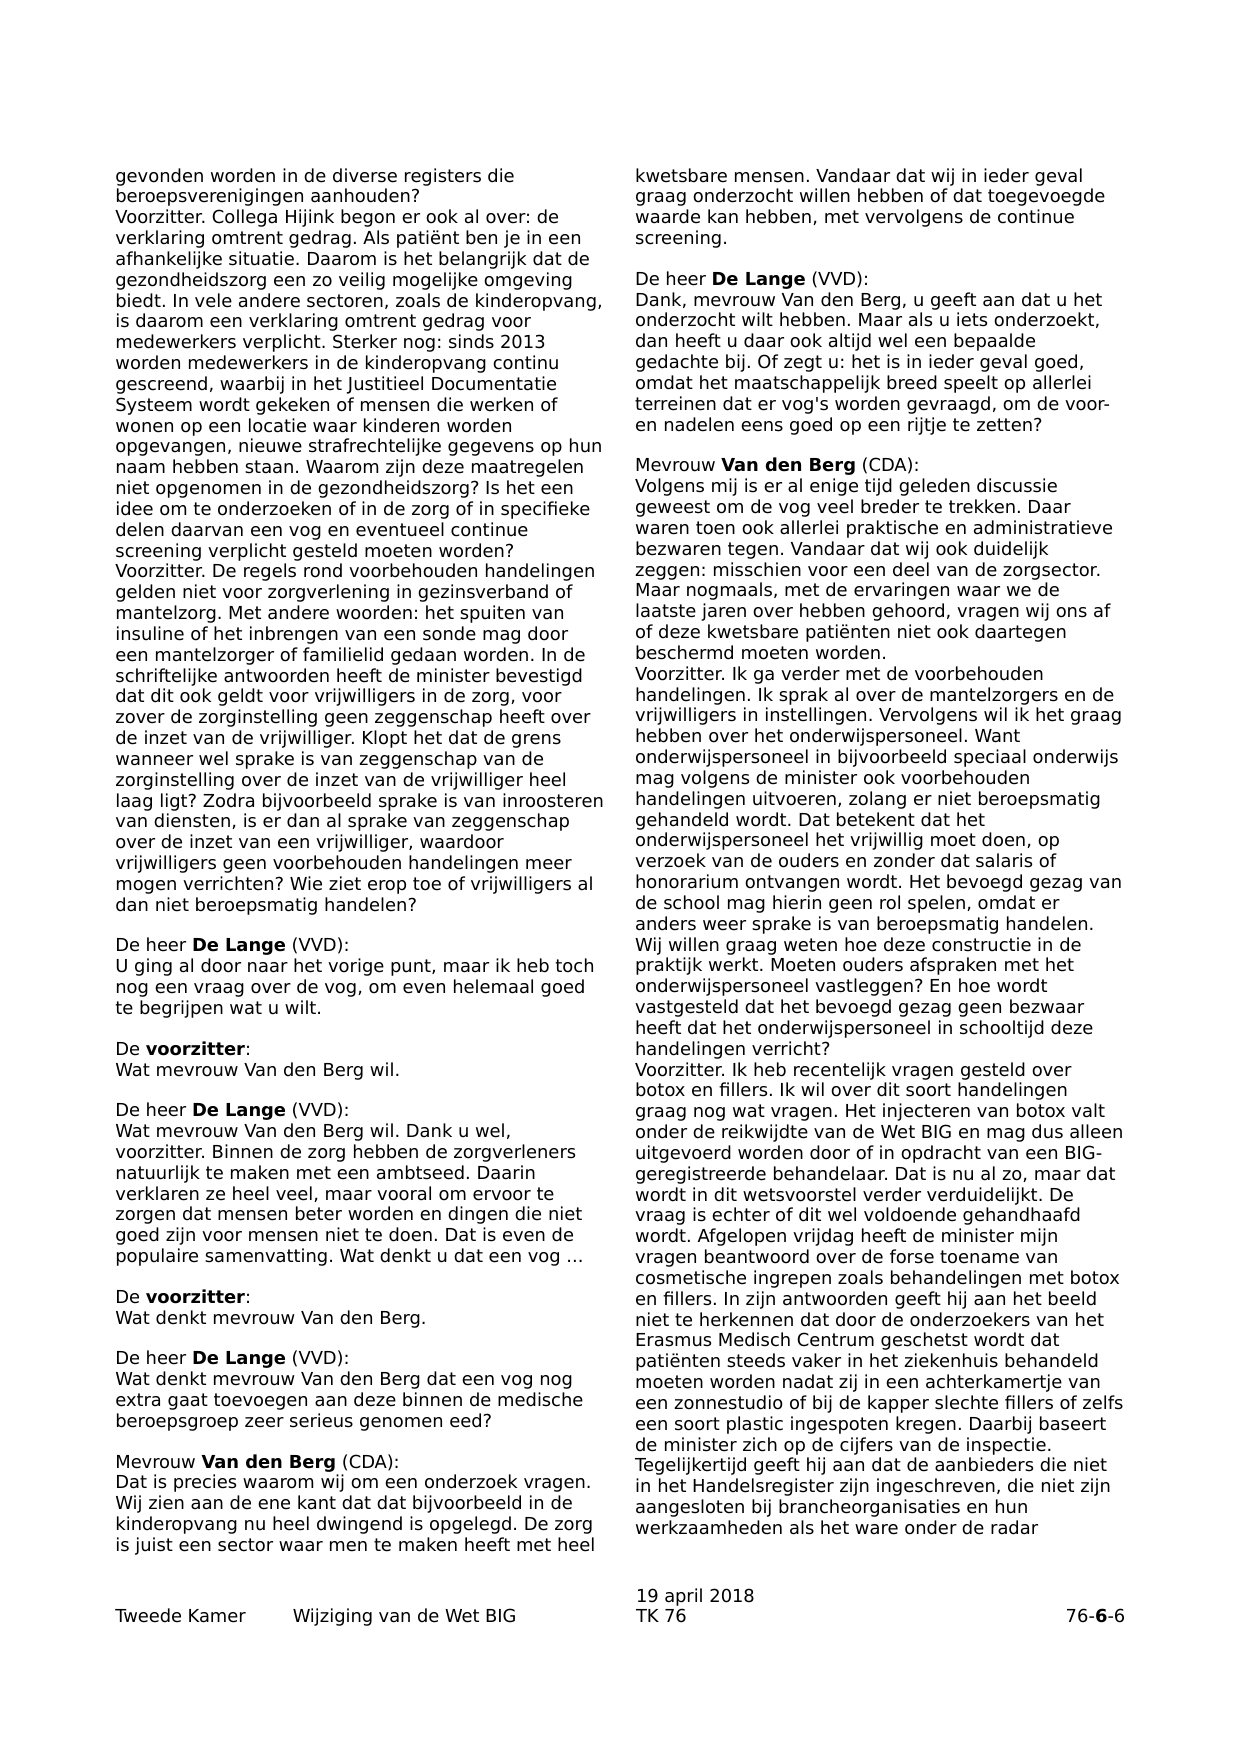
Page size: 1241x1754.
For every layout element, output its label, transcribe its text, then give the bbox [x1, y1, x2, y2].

text Mevrouw Van den Berg (CDA): [115, 1451, 605, 1472]
text Voorzitter. Ik heb recentelijk vragen gesteld over botox en fillers. Ik wil over dit soort handelingen graag nog wat vragen. Het injecteren van botox valt onder de reikwijdte van de Wet BIG en mag dus alleen uitgevoerd worden door of in opdracht van een BIG-geregistreerde behandelaar. Dat is nu al zo, maar dat wordt in dit wetsvoorstel verder verduidelijkt. De vraag is echter of dit wel voldoende gehandhaafd wordt. Afgelopen vrijdag heeft de minister mijn vragen beantwoord over de forse toename van cosmetische ingrepen zoals behandelingen met botox en fillers. In zijn antwoorden geeft hij aan het beeld niet te herkennen dat door de onderzoekers van het Erasmus Medisch Centrum geschetst wordt dat patiënten steeds vaker in het ziekenhuis behandeld moeten worden nadat zij in een achterkamertje van een zonnestudio of bij de kapper slechte fillers of zelfs een soort plastic ingespoten kregen. Daarbij baseert de minister zich op de cijfers van de inspectie. Tegelijkertijd geeft hij aan dat de aanbieders die niet in het Handelsregister zijn ingeschreven, die niet zijn aangesloten bij brancheorganisaties en hun werkzaamheden als het ware onder de radar [635, 1059, 1125, 1538]
text U ging al door naar het vorige punt, maar ik heb toch nog een vraag over de vog, om even helemaal goed te begrijpen wat u wilt. [115, 956, 605, 1018]
text gevonden worden in de diverse registers die beroepsverenigingen aanhouden? [115, 165, 605, 207]
text De heer De Lange (VVD): [635, 269, 1125, 289]
text Wat mevrouw Van den Berg wil. Dank u wel, voorzitter. Binnen de zorg hebben de zorgverleners natuurlijk te maken met een ambtseed. Daarin verklaren ze heel veel, maar vooral om ervoor te zorgen dat mensen beter worden en dingen die niet goed zijn voor mensen niet te doen. Dat is even de populaire samenvatting. Wat denkt u dat een vog ... [115, 1121, 605, 1267]
text Dank, mevrouw Van den Berg, u geeft aan dat u het onderzocht wilt hebben. Maar als u iets onderzoekt, dan heeft u daar ook altijd wel een bepaalde gedachte bij. Of zegt u: het is in ieder geval goed, omdat het maatschappelijk breed speelt op allerlei terreinen dat er vog's worden gevraagd, om de voor- en nadelen eens goed op een rijtje te zetten? [635, 289, 1125, 435]
text De heer De Lange (VVD): [115, 935, 605, 956]
text kwetsbare mensen. Vandaar dat wij in ieder geval graag onderzocht willen hebben of dat toegevoegde waarde kan hebben, met vervolgens de continue screening. [635, 165, 1125, 249]
text De voorzitter: [115, 1038, 605, 1059]
text De heer De Lange (VVD): [115, 1348, 605, 1369]
text Wat mevrouw Van den Berg wil. [115, 1059, 605, 1080]
text De heer De Lange (VVD): [115, 1100, 605, 1121]
text Wat denkt mevrouw Van den Berg dat een vog nog extra gaat toevoegen aan deze binnen de medische beroepsgroep zeer serieus genomen eed? [115, 1369, 605, 1431]
text De voorzitter: [115, 1287, 605, 1307]
text Voorzitter. Ik ga verder met de voorbehouden handelingen. Ik sprak al over de mantelzorgers en de vrijwilligers in instellingen. Vervolgens wil ik het graag hebben over het onderwijspersoneel. Want onderwijspersoneel in bijvoorbeeld speciaal onderwijs mag volgens de minister ook voorbehouden handelingen uitvoeren, zolang er niet beroepsmatig gehandeld wordt. Dat betekent dat het onderwijspersoneel het vrijwillig moet doen, op verzoek van de ouders en zonder dat salaris of honorarium ontvangen wordt. Het bevoegd gezag van de school mag hierin geen rol spelen, omdat er anders weer sprake is van beroepsmatig handelen. Wij willen graag weten hoe deze constructie in de praktijk werkt. Moeten ouders afspraken met het onderwijspersoneel vastleggen? En hoe wordt vastgesteld dat het bevoegd gezag geen bezwaar heeft dat het onderwijspersoneel in schooltijd deze handelingen verricht? [635, 663, 1125, 1059]
text Voorzitter. De regels rond voorbehouden handelingen gelden niet voor zorgverlening in gezinsverband of mantelzorg. Met andere woorden: het spuiten van insuline of het inbrengen van een sonde mag door een mantelzorger of familielid gedaan worden. In de schriftelijke antwoorden heeft de minister bevestigd dat dit ook geldt voor vrijwilligers in de zorg, voor zover de zorginstelling geen zeggenschap heeft over de inzet van de vrijwilliger. Klopt het dat de grens wanneer wel sprake is van zeggenschap van de zorginstelling over de inzet van de vrijwilliger heel laag ligt? Zodra bijvoorbeeld sprake is van inroosteren van diensten, is er dan al sprake van zeggenschap over de inzet van een vrijwilliger, waardoor vrijwilligers geen voorbehouden handelingen meer mogen verrichten? Wie ziet erop toe of vrijwilligers al dan niet beroepsmatig handelen? [115, 561, 605, 915]
text Wat denkt mevrouw Van den Berg. [115, 1307, 605, 1328]
text Mevrouw Van den Berg (CDA): [635, 455, 1125, 476]
text Dat is precies waarom wij om een onderzoek vragen. Wij zien aan de ene kant dat dat bijvoorbeeld in de kinderopvang nu heel dwingend is opgelegd. De zorg is juist een sector waar men te maken heeft met heel [115, 1472, 605, 1556]
text Voorzitter. Collega Hijink begon er ook al over: de verklaring omtrent gedrag. Als patiënt ben je in een afhankelijke situatie. Daarom is het belangrijk dat de gezondheidszorg een zo veilig mogelijke omgeving biedt. In vele andere sectoren, zoals de kinderopvang, is daarom een verklaring omtrent gedrag voor medewerkers verplicht. Sterker nog: sinds 2013 worden medewerkers in de kinderopvang continu gescreend, waarbij in het Justitieel Documentatie Systeem wordt gekeken of mensen die werken of wonen op een locatie waar kinderen worden opgevangen, nieuwe strafrechtelijke gegevens op hun naam hebben staan. Waarom zijn deze maatregelen niet opgenomen in de gezondheidszorg? Is het een idee om te onderzoeken of in de zorg of in specifieke delen daarvan een vog en eventueel continue screening verplicht gesteld moeten worden? [115, 207, 605, 561]
text Volgens mij is er al enige tijd geleden discussie geweest om de vog veel breder te trekken. Daar waren toen ook allerlei praktische en administratieve bezwaren tegen. Vandaar dat wij ook duidelijk zeggen: misschien voor een deel van de zorgsector. Maar nogmaals, met de ervaringen waar we de laatste jaren over hebben gehoord, vragen wij ons af of deze kwetsbare patiënten niet ook daartegen beschermd moeten worden. [635, 476, 1125, 663]
